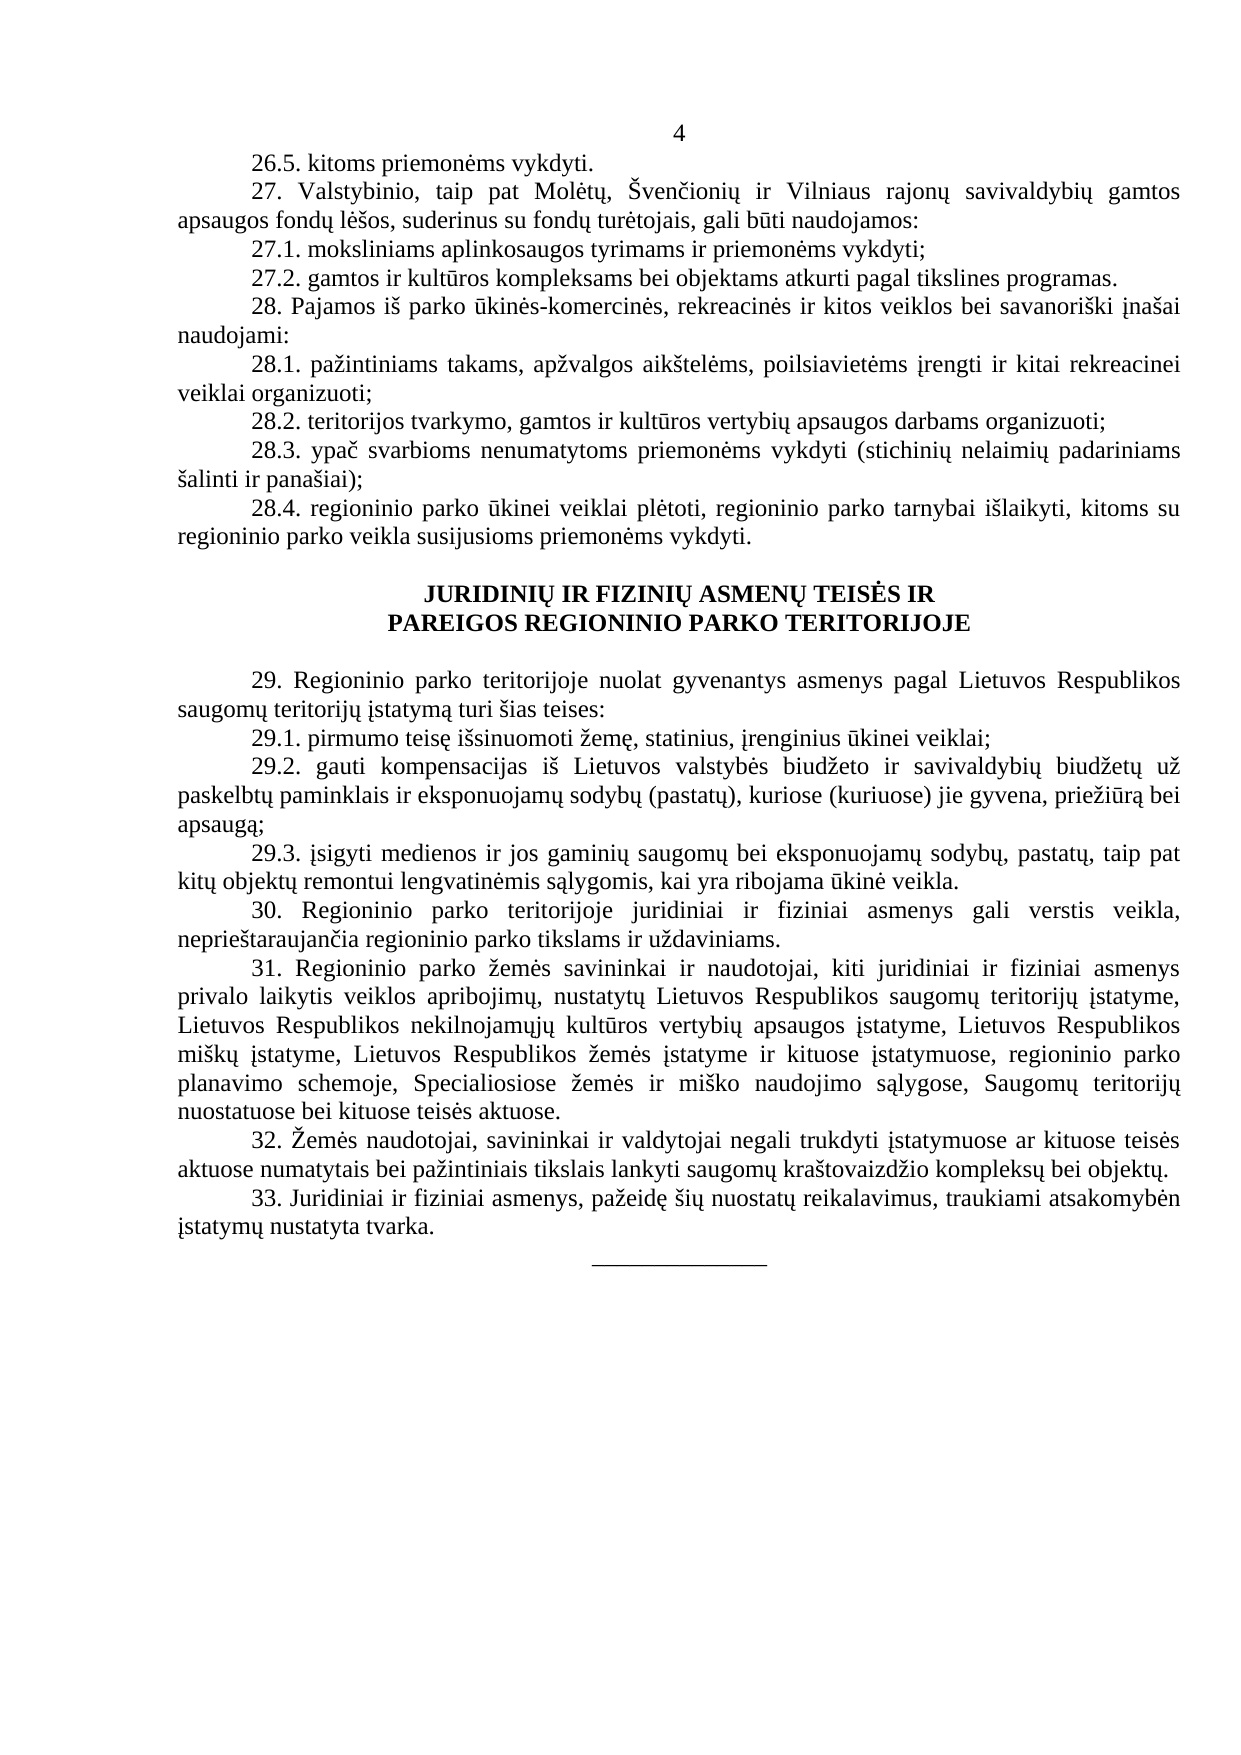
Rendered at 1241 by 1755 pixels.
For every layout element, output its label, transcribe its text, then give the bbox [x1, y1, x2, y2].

text 27.1. moksliniams aplinkosaugos tyrimams ir priemonėms vykdyti; [177, 234, 1181, 263]
text 29.2. gauti kompensacijas iš Lietuvos valstybės biudžeto ir savivaldybių biudžetų už paskelbtų paminklais ir eksponuojamų sodybų (pastatų), kuriose (kuriuose) jie gyvena, priežiūrą bei apsaugą; [177, 751, 1181, 838]
text 29. Regioninio parko teritorijoje nuolat gyvenantys asmenys pagal Lietuvos Respublikos saugomų teritorijų įstatymą turi šias teises: [177, 665, 1181, 723]
text 28.4. regioninio parko ūkinei veiklai plėtoti, regioninio parko tarnybai išlaikyti, kitoms su regioninio parko veikla susijusioms priemonėms vykdyti. [177, 493, 1181, 550]
text 27. Valstybinio, taip pat Molėtų, Švenčionių ir Vilniaus rajonų savivaldybių gamtos apsaugos fondų lėšos, suderinus su fondų turėtojais, gali būti naudojamos: [177, 176, 1181, 234]
text 33. Juridiniai ir fiziniai asmenys, pažeidę šių nuostatų reikalavimus, traukiami atsakomybėn įstatymų nustatyta tvarka. [177, 1183, 1181, 1240]
text 28. Pajamos iš parko ūkinės-komercinės, rekreacinės ir kitos veiklos bei savanoriški įnašai naudojami: [177, 291, 1181, 349]
text 28.3. ypač svarbioms nenumatytoms priemonėms vykdyti (stichinių nelaimių padariniams šalinti ir panašiai); [177, 435, 1181, 493]
text 32. Žemės naudotojai, savininkai ir valdytojai negali trukdyti įstatymuose ar kituose teisės aktuose numatytais bei pažintiniais tikslais lankyti saugomų kraštovaizdžio kompleksų bei objektų. [177, 1125, 1181, 1183]
text 26.5. kitoms priemonėms vykdyti. [177, 148, 1181, 176]
text 30. Regioninio parko teritorijoje juridiniai ir fiziniai asmenys gali verstis veikla, neprieštaraujančia regioninio parko tikslams ir uždaviniams. [177, 895, 1181, 953]
text JURIDINIŲ IR FIZINIŲ ASMENŲ TEISĖS IR [177, 579, 1181, 608]
text PAREIGOS REGIONINIO PARKO TERITORIJOJE [177, 608, 1181, 636]
text 28.2. teritorijos tvarkymo, gamtos ir kultūros vertybių apsaugos darbams organizuoti; [177, 406, 1181, 435]
text 28.1. pažintiniams takams, apžvalgos aikštelėms, poilsiavietėms įrengti ir kitai rekreacinei veiklai organizuoti; [177, 349, 1181, 406]
text 27.2. gamtos ir kultūros kompleksams bei objektams atkurti pagal tikslines programas. [177, 263, 1181, 291]
text 29.1. pirmumo teisę išsinuomoti žemę, statinius, įrenginius ūkinei veiklai; [177, 723, 1181, 751]
text 31. Regioninio parko žemės savininkai ir naudotojai, kiti juridiniai ir fiziniai asmenys privalo laikytis veiklos apribojimų, nustatytų Lietuvos Respublikos saugomų teritorijų įstatyme, Lietuvos Respublikos nekilnojamųjų kultūros vertybių apsaugos įstatyme, Lietuvos Respublikos miškų įstatyme, Lietuvos Respublikos žemės įstatyme ir kituose įstatymuose, regioninio parko planavimo schemoje, Specialiosiose žemės ir miško naudojimo sąlygose, Saugomų teritorijų nuostatuose bei kituose teisės aktuose. [177, 953, 1181, 1125]
text ______________ [177, 1240, 1181, 1269]
text 29.3. įsigyti medienos ir jos gaminių saugomų bei eksponuojamų sodybų, pastatų, taip pat kitų objektų remontui lengvatinėmis sąlygomis, kai yra ribojama ūkinė veikla. [177, 838, 1181, 895]
